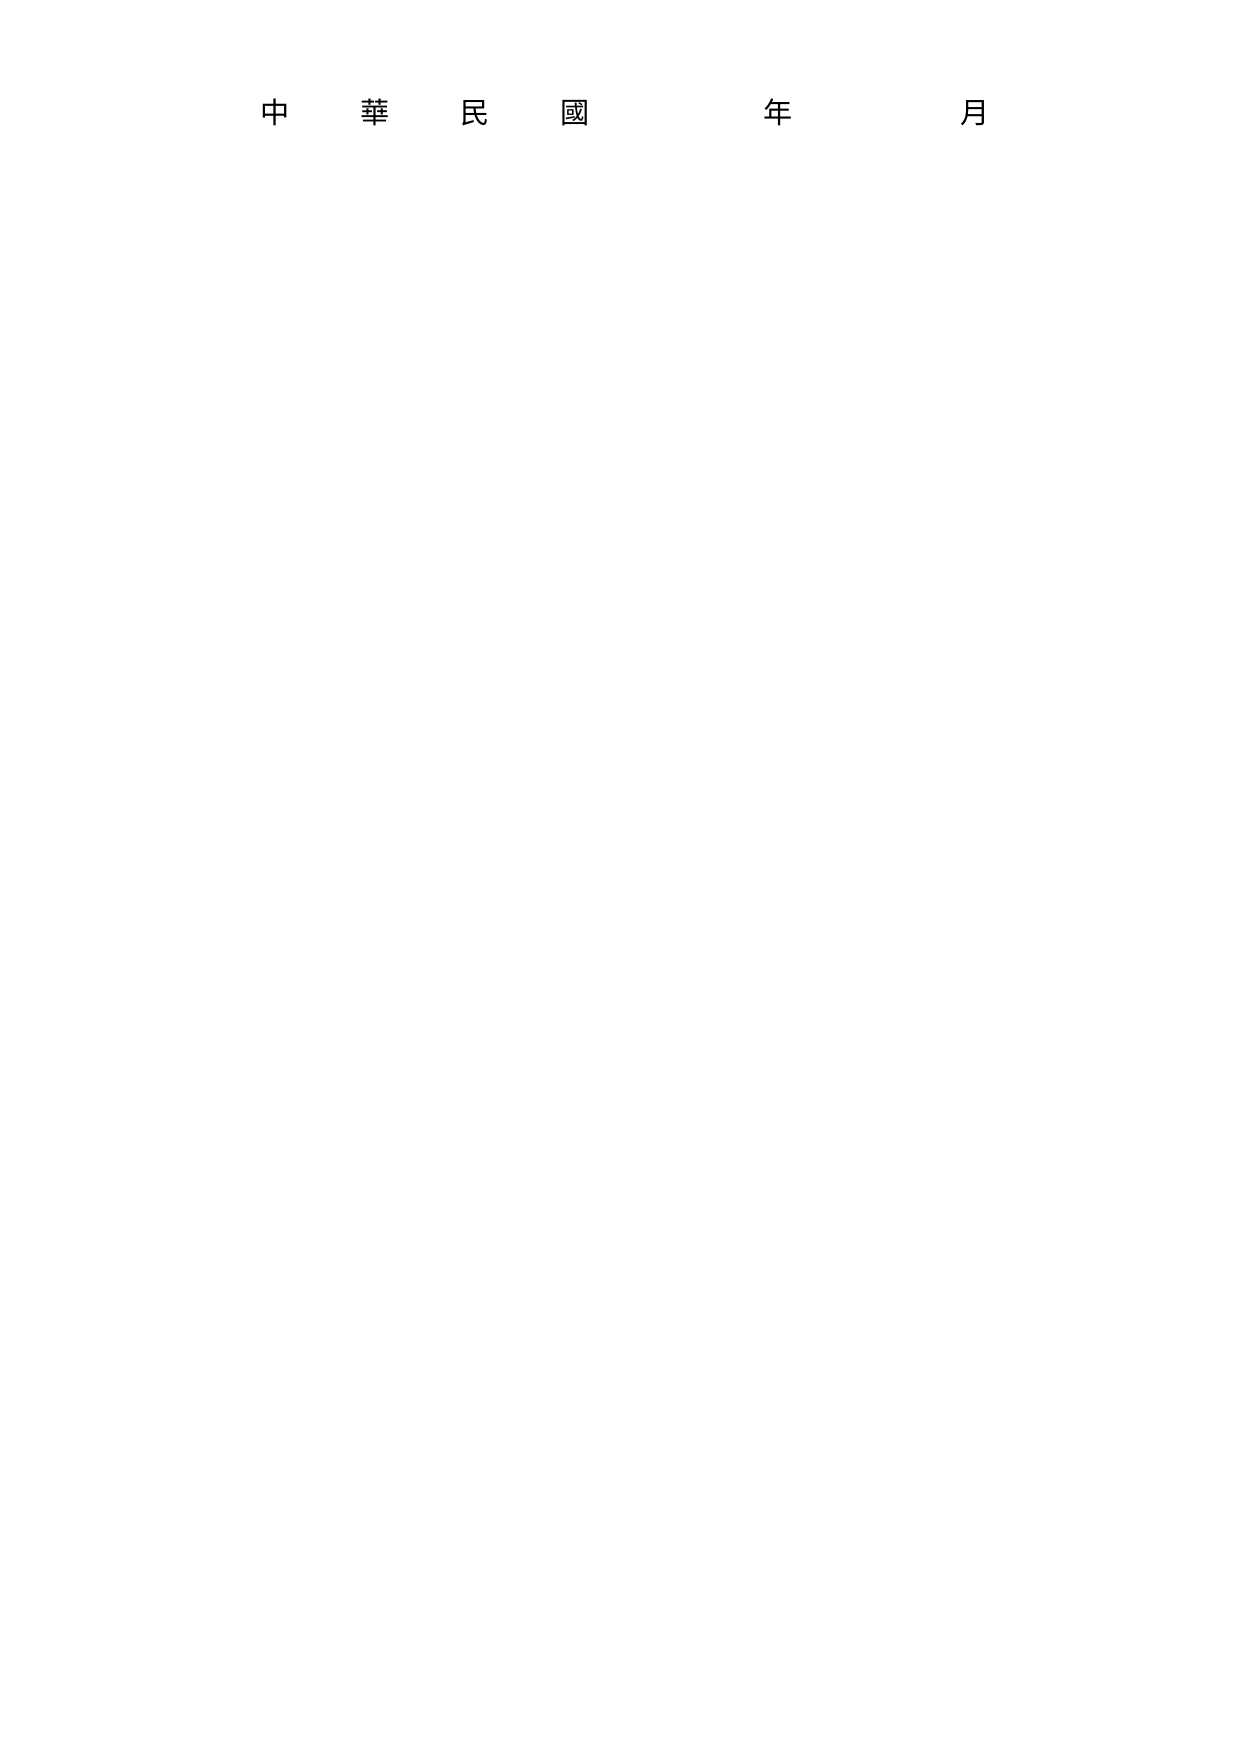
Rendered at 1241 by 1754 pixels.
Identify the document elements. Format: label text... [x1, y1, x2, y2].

text 中 華 民 國 年 月 [187, 89, 1063, 132]
